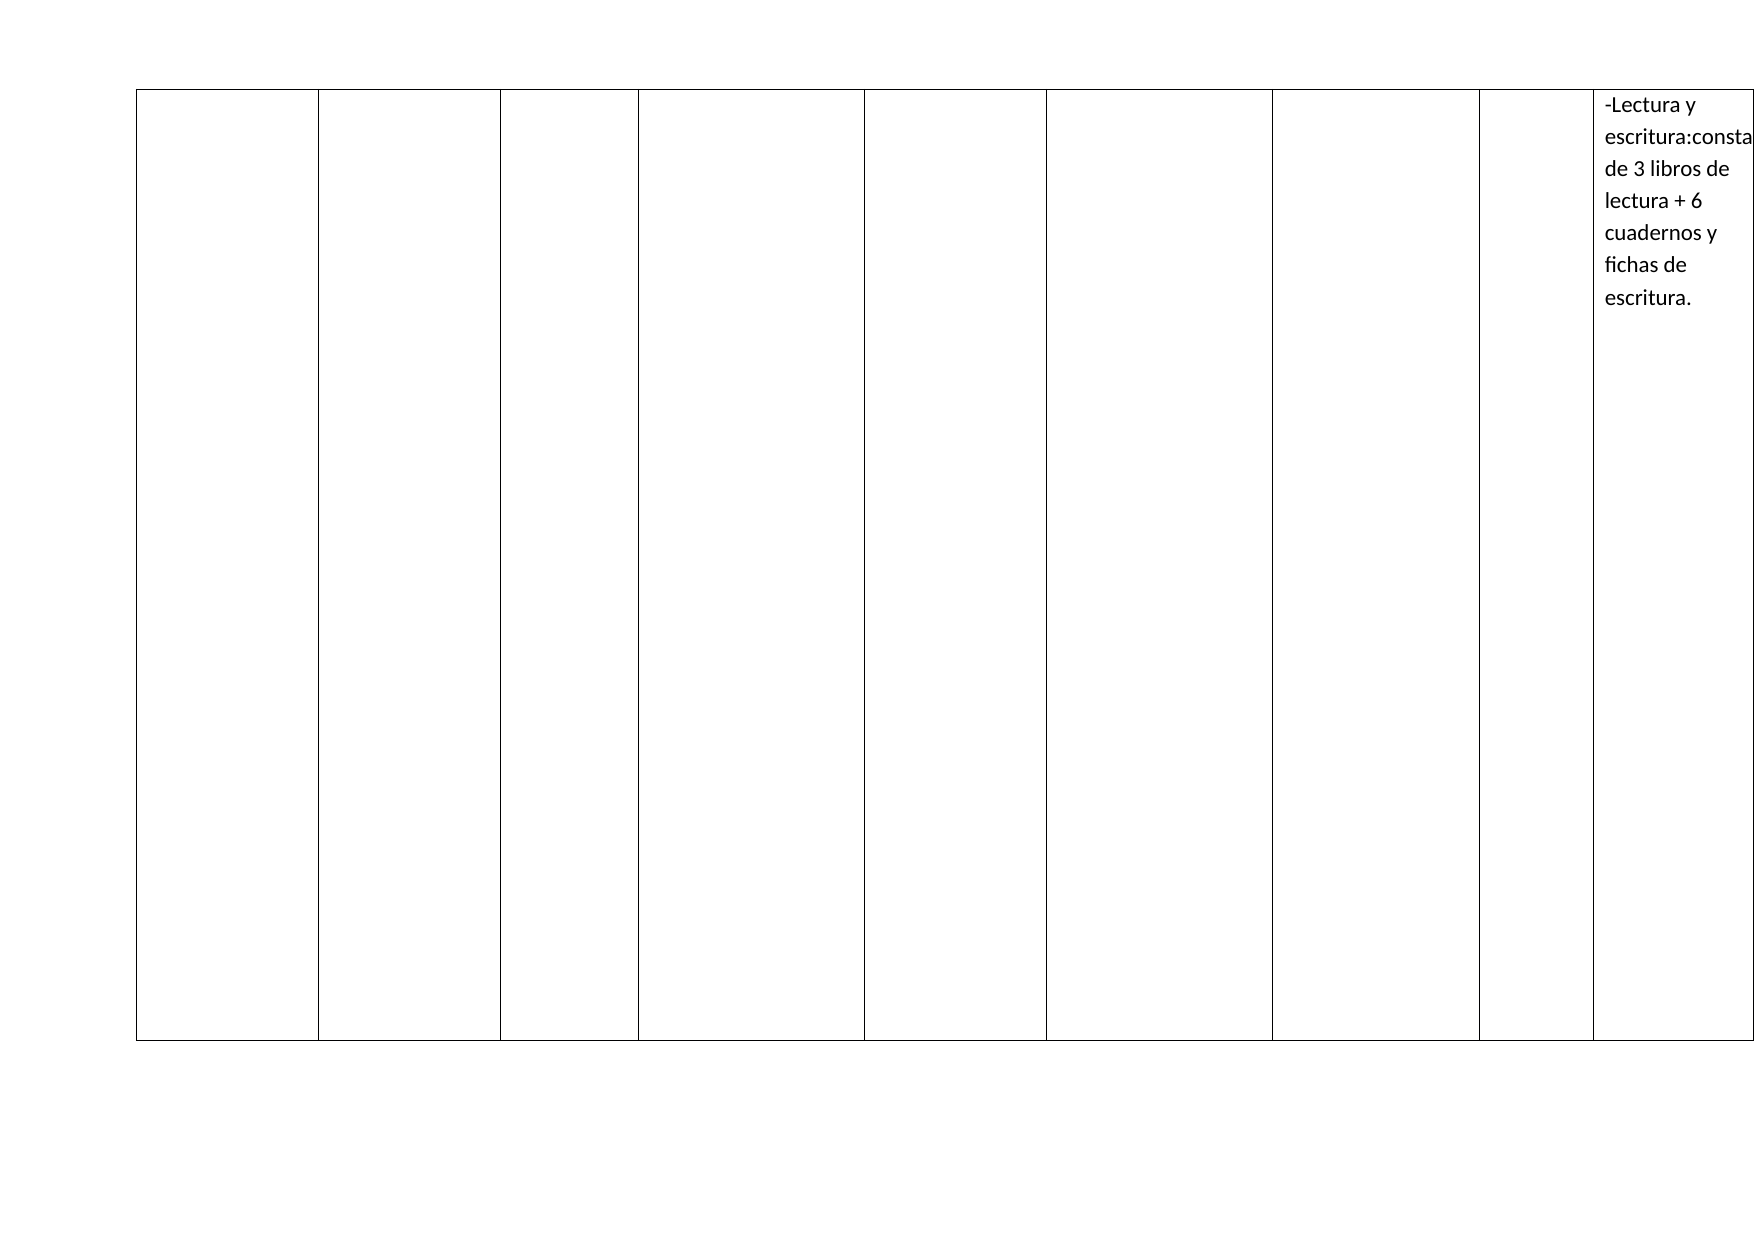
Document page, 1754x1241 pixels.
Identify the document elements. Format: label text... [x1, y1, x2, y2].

table_cell Sí. Se introducen a la vez y se hace comparación entre ellas. [865, 90, 1046, 1040]
table_cell Sí. Se presenta el sonido de cada una de sus letras a partir de las historias que se narran. [639, 90, 864, 1040]
table_cell Sí. Pero en ocasiones salen palabras que los niños no comprenden su significado como por ejemplo: pipa(de fumar)... [1047, 90, 1272, 1040]
table_cell Sí. Convierte las letras en personajes de un mundo imaginario. [501, 90, 638, 1040]
table_cell Sí.Primero se presenta el fonema en minúscula y a continuación en mayúscula. [1480, 90, 1593, 1040]
table_cell -Cuento asociado a las letras trabajadas. -Canciones protagonizadas por los personajes. -Grafía. -Sonidos. Correspondencia sonido-grafía. -Sílabas directas e inversas. -Lectura y escritura:consta de 3 libros de lectura + 6 cuadernos y fichas de escritura. [1594, 90, 1753, 1040]
table_cell Sí.Utiliza la sílaba directa en la presentación de cada fonema. [137, 90, 318, 1040]
table_cell Sí. Es un método sintético que va de los fonemas a las palabras. Comienza el aprendizaje por las vocales. Luego trabaja las consonantes y algunos signos de gramática. [319, 90, 500, 1040]
table_cell Asocia cada letra a un objeto y un fonema,además de a los personajes de las historias. [1273, 90, 1479, 1040]
